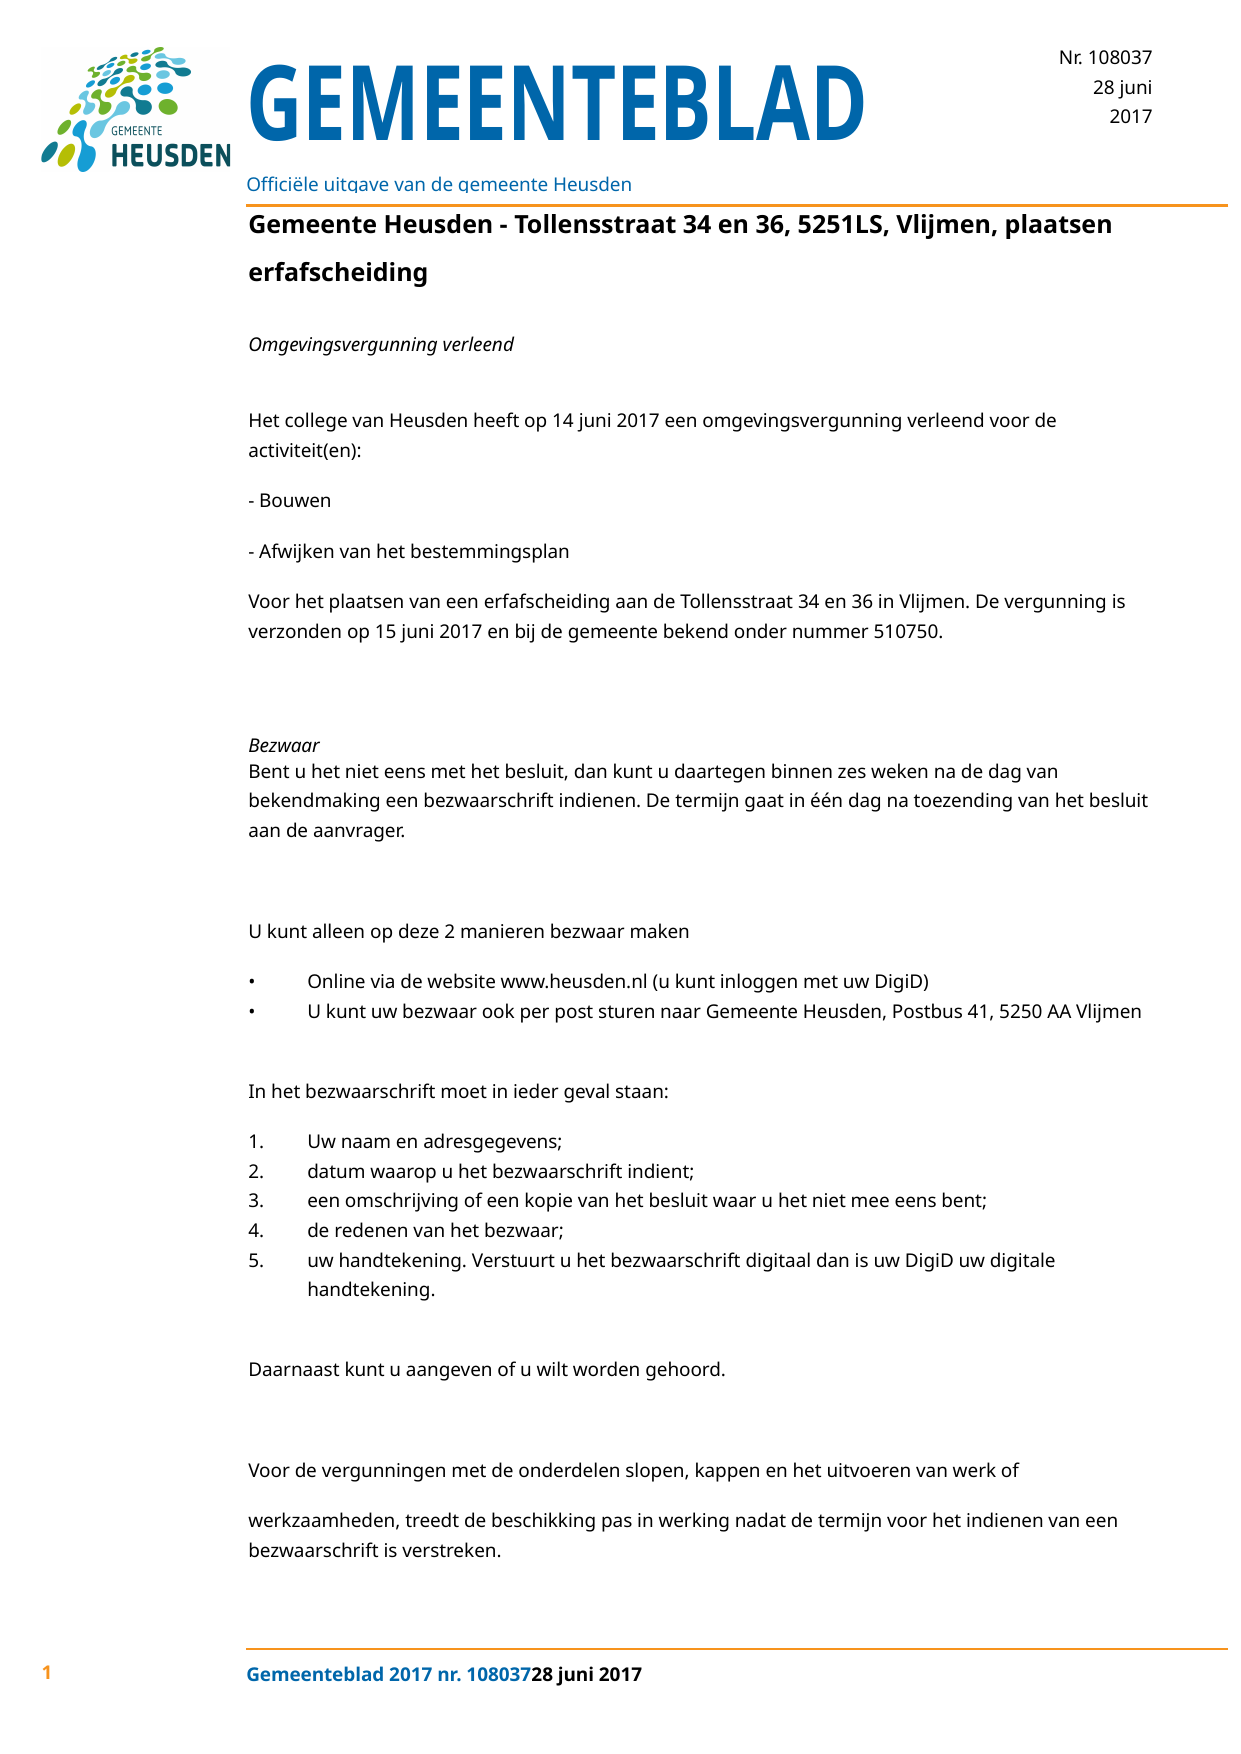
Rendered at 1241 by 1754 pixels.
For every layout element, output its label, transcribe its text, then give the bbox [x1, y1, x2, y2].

text - Afwijken van het bestemmingsplan [248, 538, 1152, 564]
text Omgevingsvergunning verleend [248, 331, 1152, 357]
text Voor de vergunningen met de onderdelen slopen, kappen en het uitvoeren van werk of [248, 1457, 1152, 1483]
list uw handtekening. Verstuurt u het bezwaarschrift digitaal dan is uw DigiD uw digitale handtekening. [248, 1247, 1152, 1302]
text - Bouwen [248, 488, 1152, 513]
picture [41, 47, 231, 172]
list Online via de website www.heusden.nl (u kunt inloggen met uw DigiD) [248, 968, 1152, 994]
text Het college van Heusden heeft op 14 juni 2017 een omgevingsvergunning verleend voor de activiteit(en): [248, 408, 1152, 463]
text In het bezwaarschrift moet in ieder geval staan: [248, 1078, 1152, 1104]
list datum waarop u het bezwaarschrift indient; [248, 1158, 1152, 1184]
text Bezwaar [248, 732, 1152, 758]
list Uw naam en adresgegevens; [248, 1128, 1152, 1154]
text werkzaamheden, treedt de beschikking pas in werking nadat de termijn voor het indienen van een bezwaarschrift is verstreken. [248, 1508, 1152, 1563]
text Daarnaast kunt u aangeven of u wilt worden gehoord. [248, 1356, 1152, 1382]
list een omschrijving of een kopie van het besluit waar u het niet mee eens bent; [248, 1188, 1152, 1213]
list U kunt uw bezwaar ook per post sturen naar Gemeente Heusden, Postbus 41, 5250 AA Vlijmen [248, 998, 1152, 1024]
text Gemeente Heusden - Tollensstraat 34 en 36, 5251LS, Vlijmen, plaatsen erfafscheiding [248, 207, 1152, 288]
list de redenen van het bezwaar; [248, 1217, 1152, 1243]
text U kunt alleen op deze 2 manieren bezwaar maken [248, 918, 1152, 944]
text Voor het plaatsen van een erfafscheiding aan de Tollensstraat 34 en 36 in Vlijmen. De vergunning is verzonden op 15 juni 2017 en bij de gemeente bekend onder nummer 510750. [248, 588, 1152, 644]
text Bent u het niet eens met het besluit, dan kunt u daartegen binnen zes weken na de dag van bekendmaking een bezwaarschrift indienen. De termijn gaat in één dag na toezending van het besluit aan de aanvrager. [248, 758, 1152, 843]
